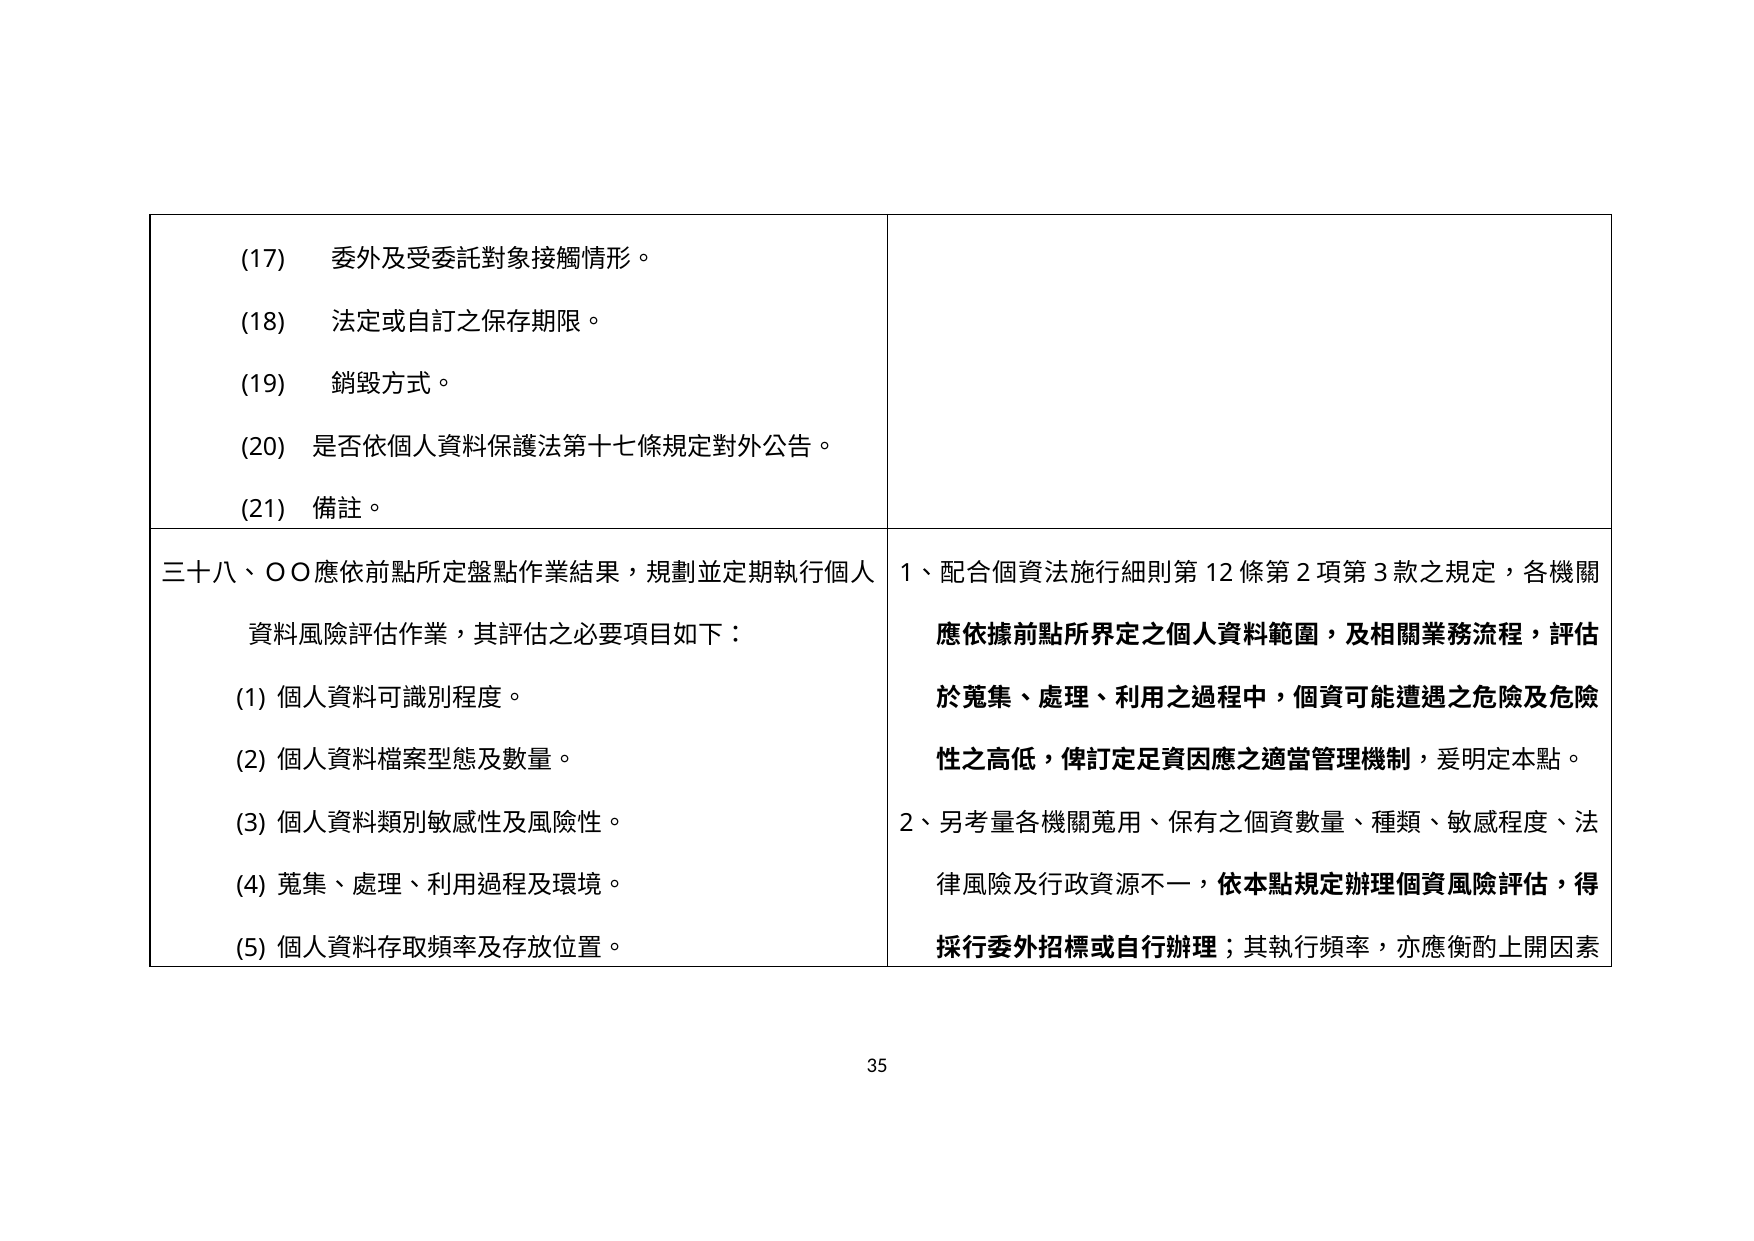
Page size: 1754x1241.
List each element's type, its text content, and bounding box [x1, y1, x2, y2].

table_cell 三十八、ＯＯ應依前點所定盤點作業結果，規劃並定期執行個人資料風險評估作業，其評估之必要項目如下： 個人資料可識別程度。 個人資料檔案型態及數量。 個人資料類別敏感性及風險性。 蒐集、處理、利用過程及環境。 個人資料存取頻率及存放位置。 蒐集、處理、利用及保有之適法性。 個人資料保護意識及相關知能。 ＯＯ應依前項所定風險評估結果，規劃並採取必要之風險控管及精進措施。 [151, 529, 887, 966]
table_cell 1、配合個資法施行細則第12條第2項第3款之規定，各機關應依據前點所界定之個人資料範圍，及相關業務流程，評估於蒐集、處理、利用之過程中，個資可能遭遇之危險及危險性之高低，俾訂定足資因應之適當管理機制，爰明定本點。 2、另考量各機關蒐用、保有之個資數量、種類、敏感程度、法律風險及行政資源不一，依本點規定辦理個資風險評估，得採行委外招標或自行辦理；其執行頻率，亦應衡酌上開因素 [888, 529, 1611, 966]
table_cell [888, 215, 1611, 527]
table_cell 三十七、ＯＯ應規劃並定期執行個人資料盤點作業，作業項目依序如下： 清查各作業流程中所使用之表單、紀錄，並辨識其中與個人資料有關者，歸納整理成個人資料檔案。 使用個人資料盤點表或其他具相同效用之技術、軟體或表單，檢視其保有之個人資料檔案，確認個人資料檔案名稱、保有之依據及特定目的、個人資料種類。 使用個人資料盤點表或其他具相同效用之技術、軟體或表單，檢視其保有之個人資料檔案之生命週期，包含蒐集、處理、利用之內容。 依第一款至前款之檢視結果，建立個人資料檔案清冊。 前項個人資料盤點表及個人資料檔案清冊，包括以下個人資料相關欄位： 所涉主要業務、職掌內容及辦理流程。 個人資料檔案名稱。 業務主管單位。 保存管理單位。 保管方式。 檔案型態，包括紙本類、電子類、可攜式媒體內之電子檔，及系統資料庫。 個人資料來源。 法令或契約上之保有依據。 是否須履行個人資料保護法上之告知義務。 特定目的(依個人資料保護法之特定目的及個人資料之類別填寫)。 個人資料類別(依個人資料保護法之特定目的及個人資料之類別填寫)。 個人資料項目。 個人資料保護法第六條所定個人資料項目。 個人資料數量。 內部進行蒐集、處理或利用之單位。 外部進行蒐集、處理或利用者。 委外及受委託對象接觸情形。 法定或自訂之保存期限。 銷毀方式。 是否依個人資料保護法第十七條規定對外公告。 備註。 [151, 215, 887, 527]
